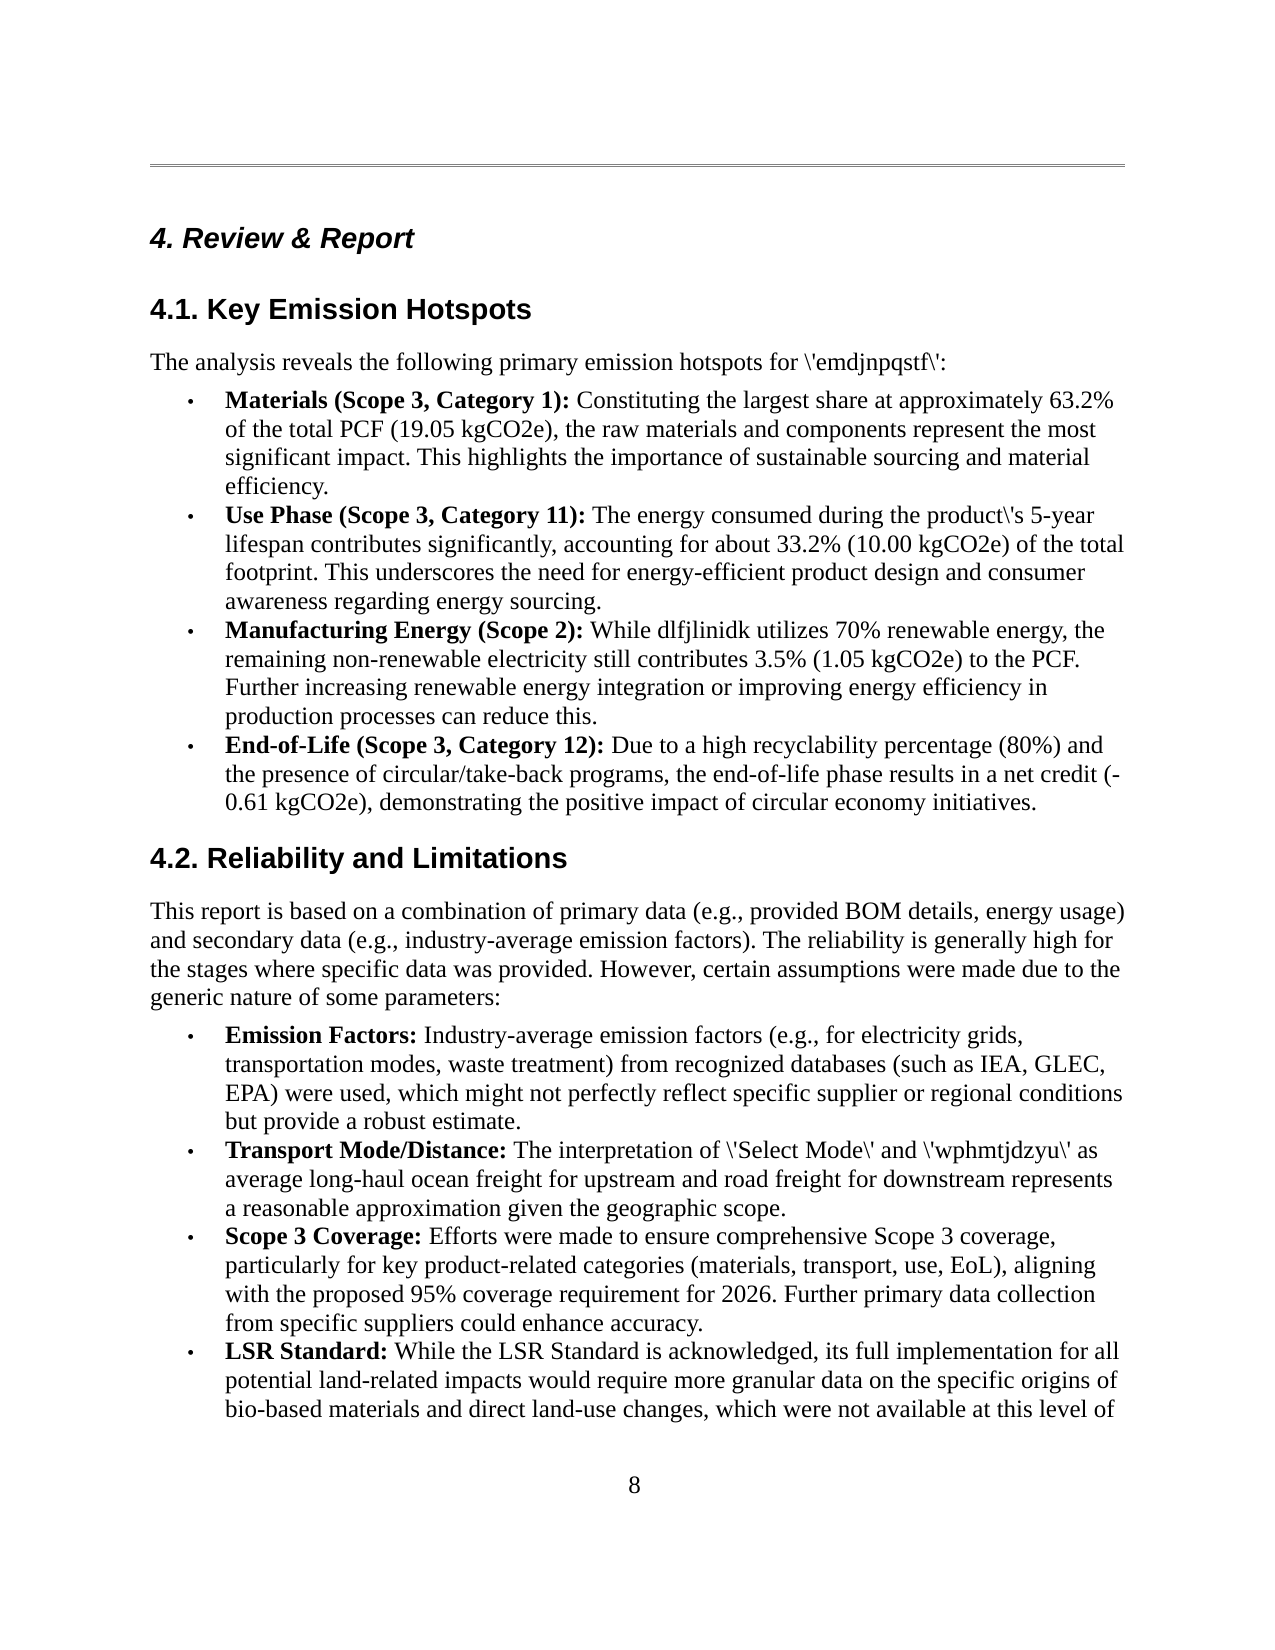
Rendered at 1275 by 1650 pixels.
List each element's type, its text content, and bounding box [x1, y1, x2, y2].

subtitle 4. Review & Report [150, 221, 1125, 255]
list Manufacturing Energy (Scope 2): While dlfjlinidk utilizes 70% renewable energy, the remaining non-renewable electricity still contributes 3.5% (1.05 kgCO2e) to the PCF. Further increasing renewable energy integration or improving energy efficiency in production processes can reduce this. [187, 615, 1125, 730]
subtitle 4.2. Reliability and Limitations [150, 841, 1125, 875]
list LSR Standard: While the LSR Standard is acknowledged, its full implementation for all potential land-related impacts would require more granular data on the specific origins of bio-based materials and direct land-use changes, which were not available at this level of [187, 1336, 1125, 1423]
list End-of-Life (Scope 3, Category 12): Due to a high recyclability percentage (80%) and the presence of circular/take-back programs, the end-of-life phase results in a net credit (-0.61 kgCO2e), demonstrating the positive impact of circular economy initiatives. [187, 730, 1125, 816]
list Materials (Scope 3, Category 1): Constituting the largest share at approximately 63.2% of the total PCF (19.05 kgCO2e), the raw materials and components represent the most significant impact. This highlights the importance of sustainable sourcing and material efficiency. [187, 385, 1125, 500]
list Transport Mode/Distance: The interpretation of \'Select Mode\' and \'wphmtjdzyu\' as average long-haul ocean freight for upstream and road freight for downstream represents a reasonable approximation given the geographic scope. [187, 1135, 1125, 1221]
text This report is based on a combination of primary data (e.g., provided BOM details, energy usage) and secondary data (e.g., industry-average emission factors). The reliability is generally high for the stages where specific data was provided. However, certain assumptions were made due to the generic nature of some parameters: [150, 896, 1125, 1011]
subtitle 4.1. Key Emission Hotspots [150, 292, 1125, 326]
text The analysis reveals the following primary emission hotspots for \'emdjnpqstf\': [150, 347, 1125, 376]
list Scope 3 Coverage: Efforts were made to ensure comprehensive Scope 3 coverage, particularly for key product-related categories (materials, transport, use, EoL), aligning with the proposed 95% coverage requirement for 2026. Further primary data collection from specific suppliers could enhance accuracy. [187, 1221, 1125, 1336]
list Emission Factors: Industry-average emission factors (e.g., for electricity grids, transportation modes, waste treatment) from recognized databases (such as IEA, GLEC, EPA) were used, which might not perfectly reflect specific supplier or regional conditions but provide a robust estimate. [187, 1020, 1125, 1135]
list Use Phase (Scope 3, Category 11): The energy consumed during the product\'s 5-year lifespan contributes significantly, accounting for about 33.2% (10.00 kgCO2e) of the total footprint. This underscores the need for energy-efficient product design and consumer awareness regarding energy sourcing. [187, 500, 1125, 615]
